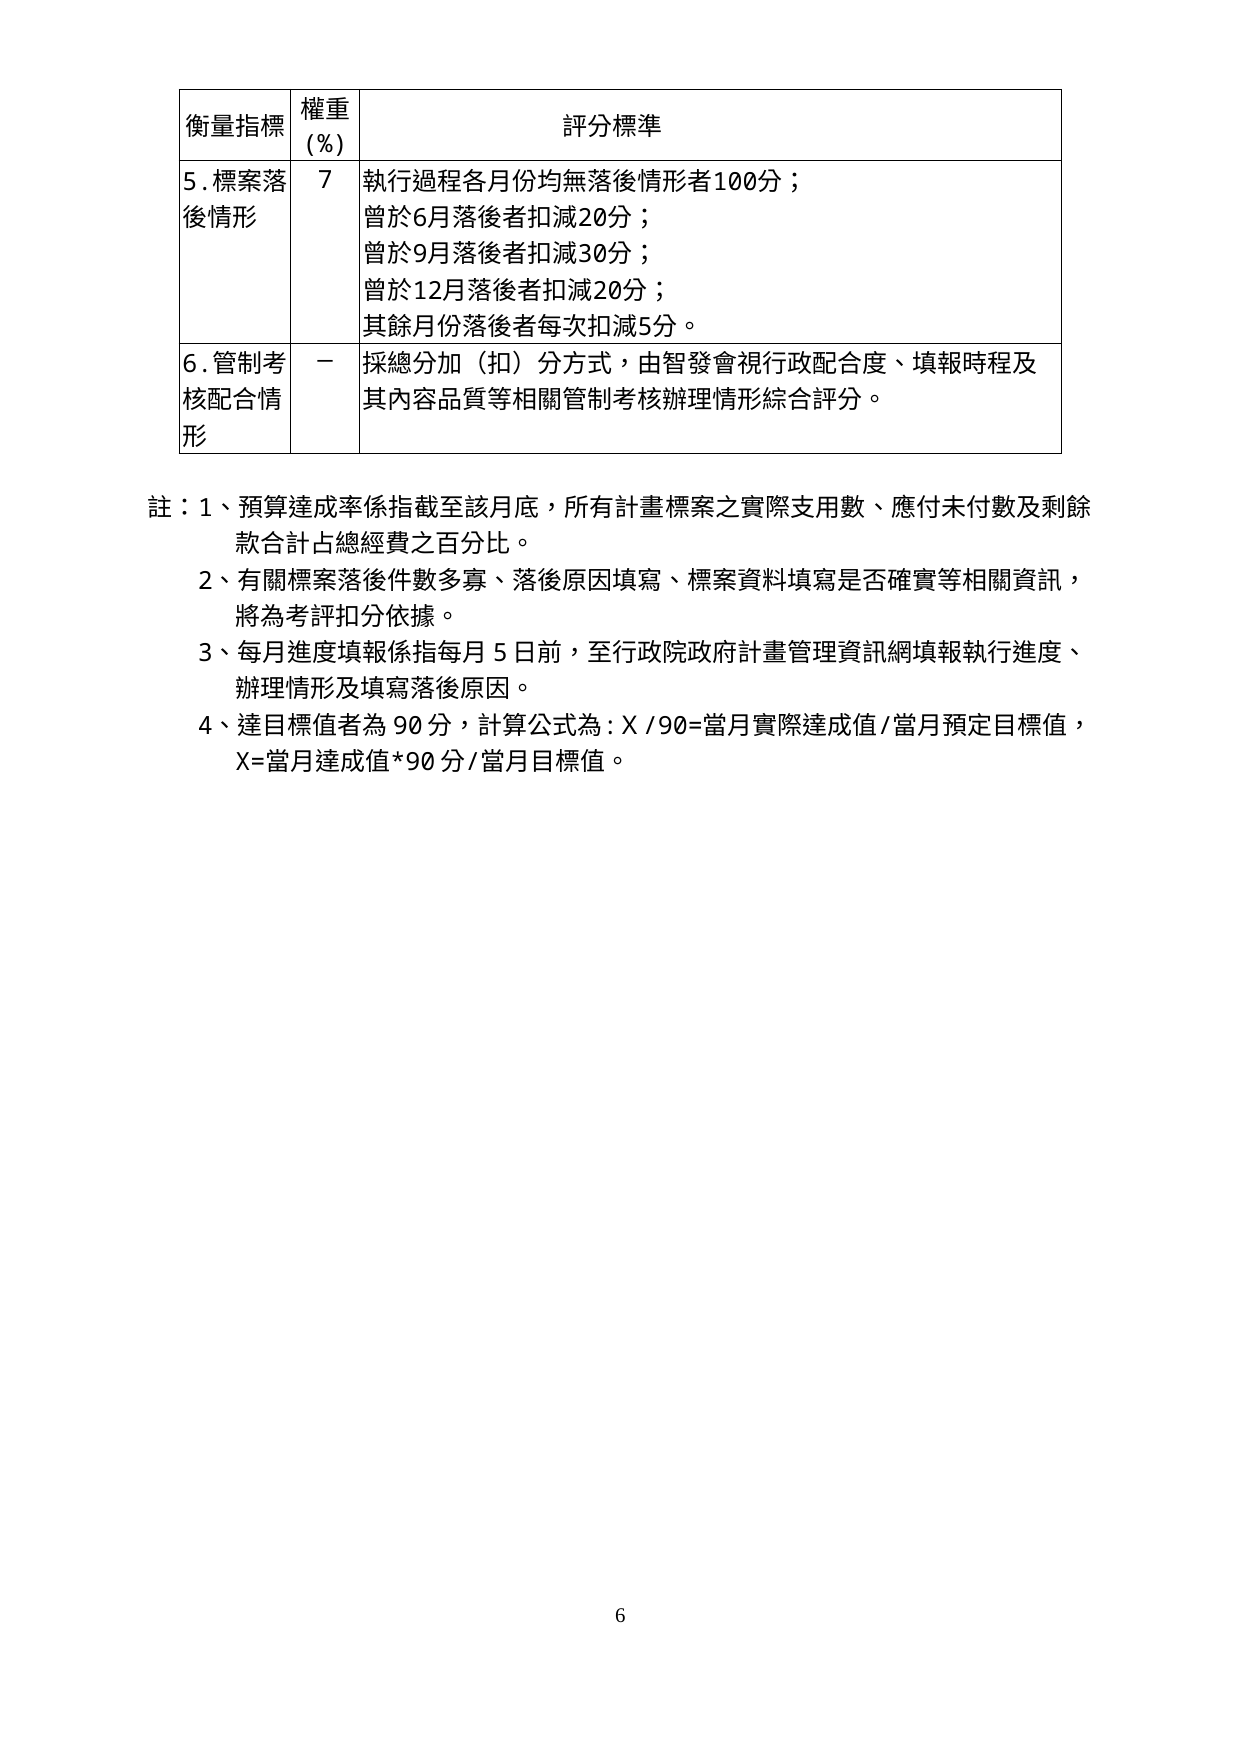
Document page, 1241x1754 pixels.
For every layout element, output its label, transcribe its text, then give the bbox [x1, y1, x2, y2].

table_cell ─ [291, 344, 359, 452]
table_cell 採總分加（扣）分方式，由智發會視行政配合度、填報時程及其內容品質等相關管制考核辦理情形綜合評分。 [360, 344, 1061, 452]
table_header 權重 (%) [291, 90, 359, 160]
table_header 衡量指標 [180, 90, 290, 160]
table_cell 5.標案落後情形 [180, 161, 290, 343]
text 2、有關標案落後件數多寡、落後原因填寫、標案資料填寫是否確實等相關資訊，將為考評扣分依據。 [198, 560, 1092, 633]
table_cell 執行過程各月份均無落後情形者100分； 曾於6月落後者扣減20分； 曾於9月落後者扣減30分； 曾於12月落後者扣減20分； 其餘月份落後者每次扣減5分。 [360, 161, 1061, 343]
table_cell 7 [291, 161, 359, 343]
text 4、達目標值者為90分，計算公式為:Ｘ/90=當月實際達成值/當月預定目標值，X=當月達成值*90分/當月目標值。 [198, 705, 1092, 778]
table_cell 6.管制考核配合情形 [180, 344, 290, 452]
text 註：1、預算達成率係指截至該月底，所有計畫標案之實際支用數、應付未付數及剩餘款合計占總經費之百分比。 [148, 488, 1092, 560]
table_header 評分標準 [360, 90, 1061, 160]
text 3、每月進度填報係指每月5日前，至行政院政府計畫管理資訊網填報執行進度、辦理情形及填寫落後原因。 [198, 633, 1092, 705]
